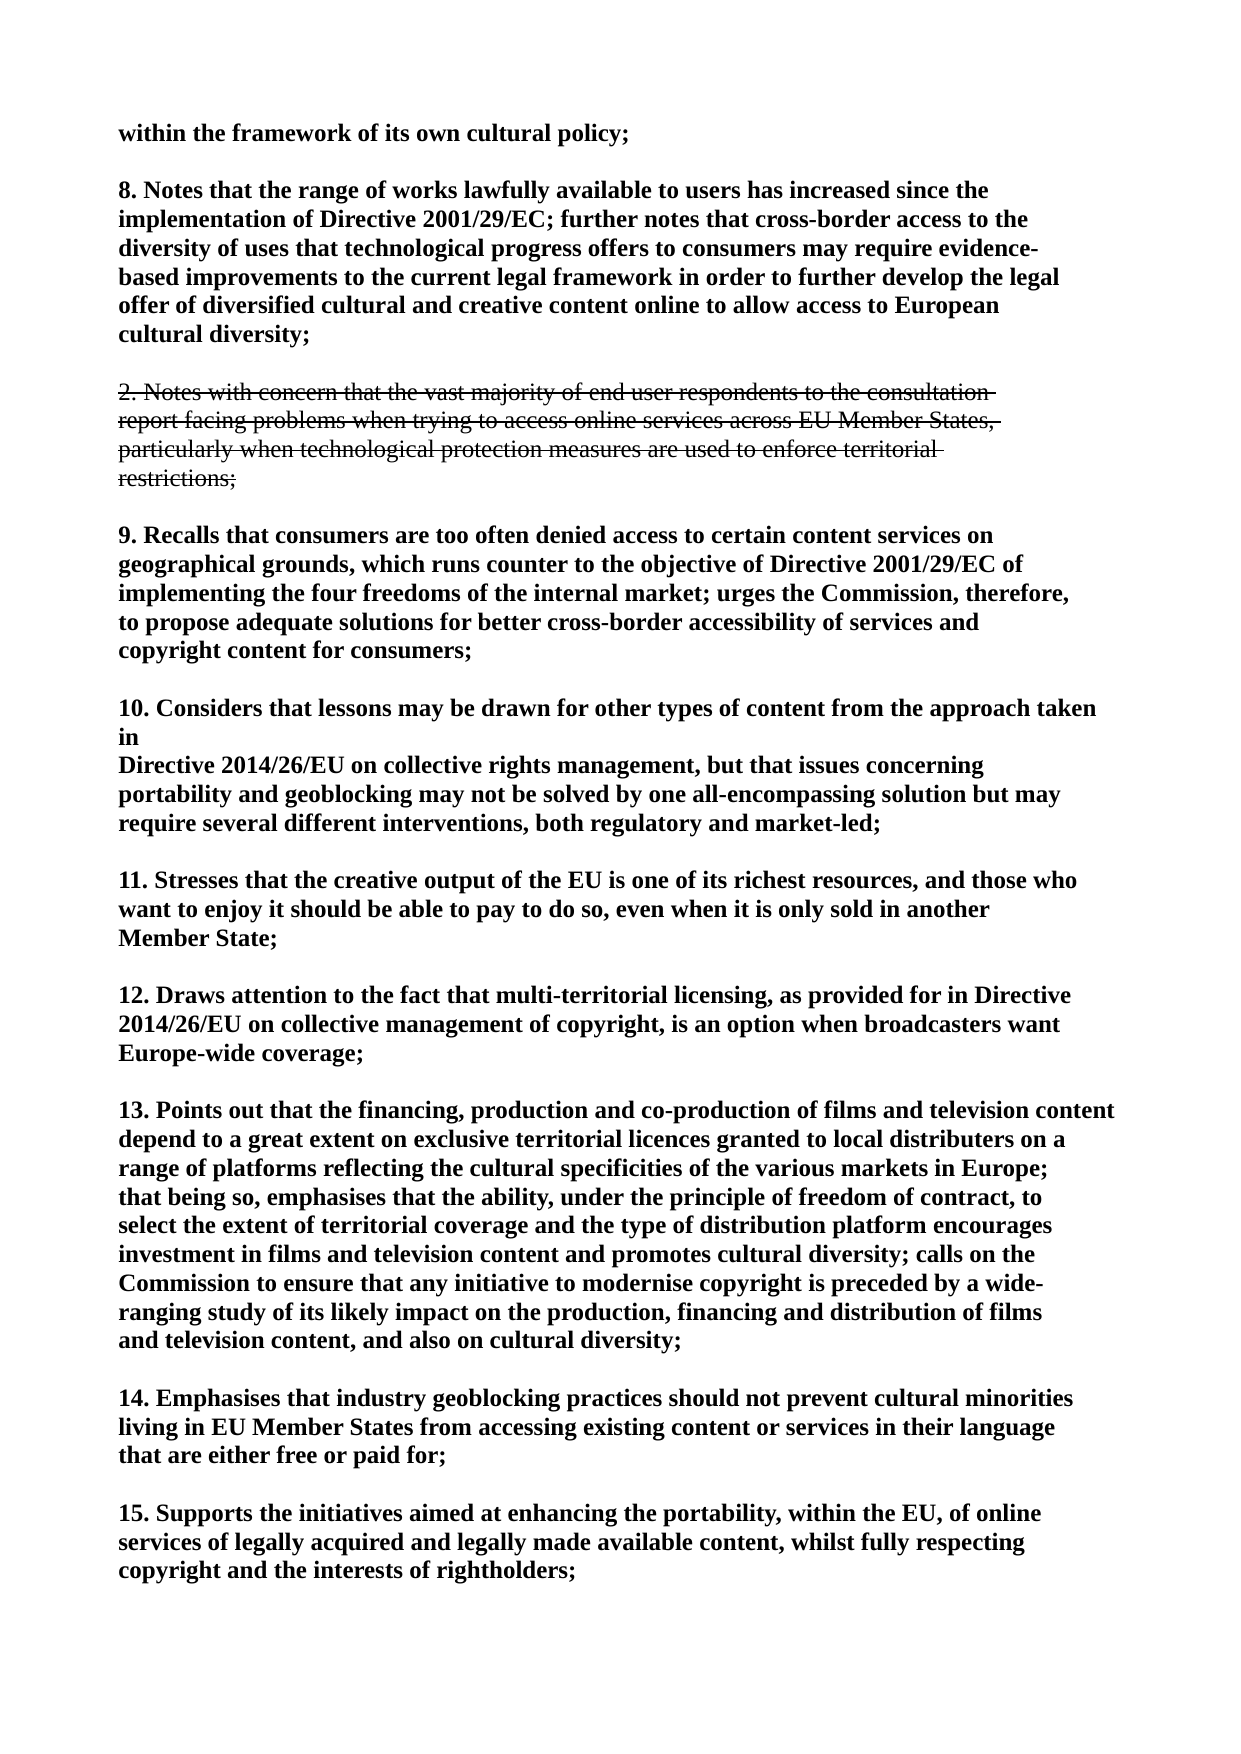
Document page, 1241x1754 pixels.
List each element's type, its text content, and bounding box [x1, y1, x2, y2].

text 14. Emphasises that industry geoblocking practices should not prevent cultural minorities [118, 1383, 1122, 1412]
text Member State; [118, 923, 1122, 952]
text copyright content for consumers; [118, 636, 1122, 664]
text restrictions; [118, 463, 1122, 492]
text cultural diversity; [118, 319, 1122, 348]
text copyright and the interests of rightholders; [118, 1556, 1122, 1584]
text 2. Notes with concern that the vast majority of end user respondents to the consultation [118, 377, 1122, 406]
text investment in films and television content and promotes cultural diversity; calls on the Commission to ensure that any initiative to modernise copyright is preceded by a wide- [118, 1239, 1122, 1297]
text living in EU Member States from accessing existing content or services in their language [118, 1412, 1122, 1441]
text to propose adequate solutions for better cross-border accessibility of services and [118, 607, 1122, 636]
text within the framework of its own cultural policy; [118, 118, 1122, 147]
text Directive 2014/26/EU on collective rights management, but that issues concerning [118, 751, 1122, 779]
text Europe-wide coverage; [118, 1038, 1122, 1067]
text 13. Points out that the financing, production and co-production of films and television content [118, 1096, 1122, 1124]
text ranging study of its likely impact on the production, financing and distribution of films [118, 1297, 1122, 1326]
text services of legally acquired and legally made available content, whilst fully respecting [118, 1527, 1122, 1556]
text 10. Considers that lessons may be drawn for other types of content from the approach taken in [118, 693, 1122, 751]
text that are either free or paid for; [118, 1441, 1122, 1469]
text geographical grounds, which runs counter to the objective of Directive 2001/29/EC of [118, 549, 1122, 578]
text report facing problems when trying to access online services across EU Member States, [118, 406, 1122, 434]
text particularly when technological protection measures are used to enforce territorial [118, 434, 1122, 463]
text want to enjoy it should be able to pay to do so, even when it is only sold in another [118, 894, 1122, 923]
text require several different interventions, both regulatory and market-led; [118, 808, 1122, 837]
text portability and geoblocking may not be solved by one all-encompassing solution but may [118, 779, 1122, 808]
text 2014/26/EU on collective management of copyright, is an option when broadcasters want [118, 1009, 1122, 1038]
text implementation of Directive 2001/29/EC; further notes that cross-border access to the [118, 204, 1122, 233]
text range of platforms reflecting the cultural specificities of the various markets in Europe; [118, 1153, 1122, 1182]
text 12. Draws attention to the fact that multi-territorial licensing, as provided for in Directive [118, 981, 1122, 1009]
text that being so, emphasises that the ability, under the principle of freedom of contract, to [118, 1182, 1122, 1211]
text 9. Recalls that consumers are too often denied access to certain content services on [118, 521, 1122, 549]
text implementing the four freedoms of the internal market; urges the Commission, therefore, [118, 578, 1122, 607]
text select the extent of territorial coverage and the type of distribution platform encourages [118, 1211, 1122, 1239]
text 15. Supports the initiatives aimed at enhancing the portability, within the EU, of online [118, 1498, 1122, 1527]
text and television content, and also on cultural diversity; [118, 1326, 1122, 1354]
text depend to a great extent on exclusive territorial licences granted to local distributers on a [118, 1124, 1122, 1153]
text 11. Stresses that the creative output of the EU is one of its richest resources, and those who [118, 866, 1122, 894]
text based improvements to the current legal framework in order to further develop the legal [118, 262, 1122, 291]
text offer of diversified cultural and creative content online to allow access to European [118, 291, 1122, 319]
text diversity of uses that technological progress offers to consumers may require evidence- [118, 233, 1122, 262]
text 8. Notes that the range of works lawfully available to users has increased since the [118, 176, 1122, 204]
